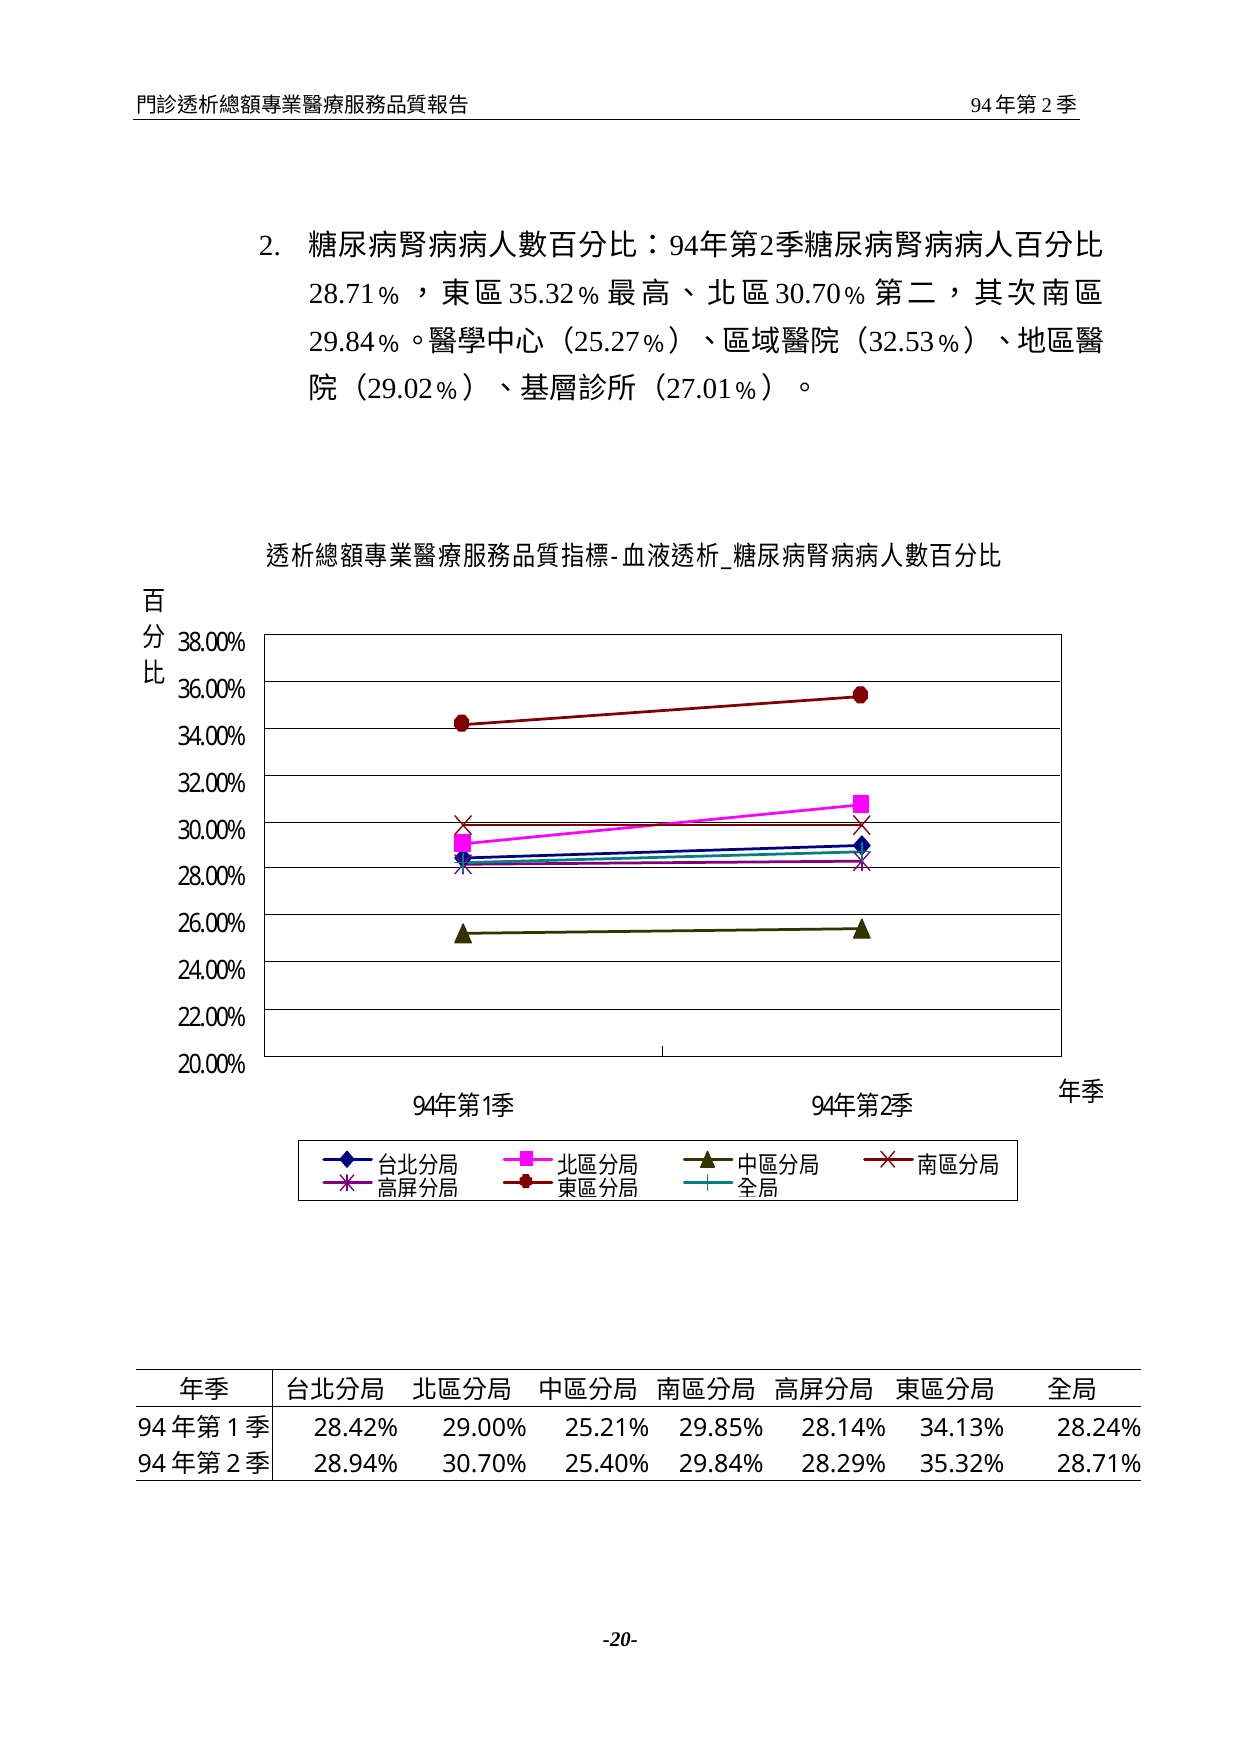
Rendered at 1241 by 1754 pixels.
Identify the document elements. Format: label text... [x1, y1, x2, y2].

table_cell 30.70% [398, 1444, 527, 1480]
table_cell 28.42% [273, 1407, 398, 1443]
table_header 中區分局 [527, 1370, 649, 1406]
table_cell 25.40% [527, 1444, 649, 1480]
table_cell 28.24% [1004, 1407, 1141, 1443]
table_cell 28.71% [1004, 1444, 1141, 1480]
table_header 北區分局 [398, 1370, 527, 1406]
table_cell 28.14% [763, 1407, 886, 1443]
table_header 年季 [136, 1370, 272, 1406]
table_header 全局 [1004, 1370, 1141, 1406]
table_header 南區分局 [649, 1370, 763, 1406]
list 糖尿病腎病病人數百分比：94年第2季糖尿病腎病病人百分比28.71﹪，東區35.32﹪最高、北區30.70﹪第二，其次南區29.84﹪。醫學中心（25.27﹪）、區域醫院（32.53﹪）、地區醫院（29.02﹪）、基層診所（27.01﹪）。 [259, 217, 1104, 408]
table_cell 94年第2季 [136, 1444, 272, 1480]
table_cell 28.29% [763, 1444, 886, 1480]
table_header 台北分局 [273, 1370, 398, 1406]
table_header 東區分局 [886, 1370, 1004, 1406]
table_cell 34.13% [886, 1407, 1004, 1443]
table_cell 94年第1季 [136, 1407, 272, 1443]
table_cell 28.94% [273, 1444, 398, 1480]
table_cell 35.32% [886, 1444, 1004, 1480]
table_cell 29.00% [398, 1407, 527, 1443]
table_cell 29.85% [649, 1407, 763, 1443]
table_header 高屏分局 [763, 1370, 886, 1406]
table_cell 29.84% [649, 1444, 763, 1480]
table_cell 25.21% [527, 1407, 649, 1443]
